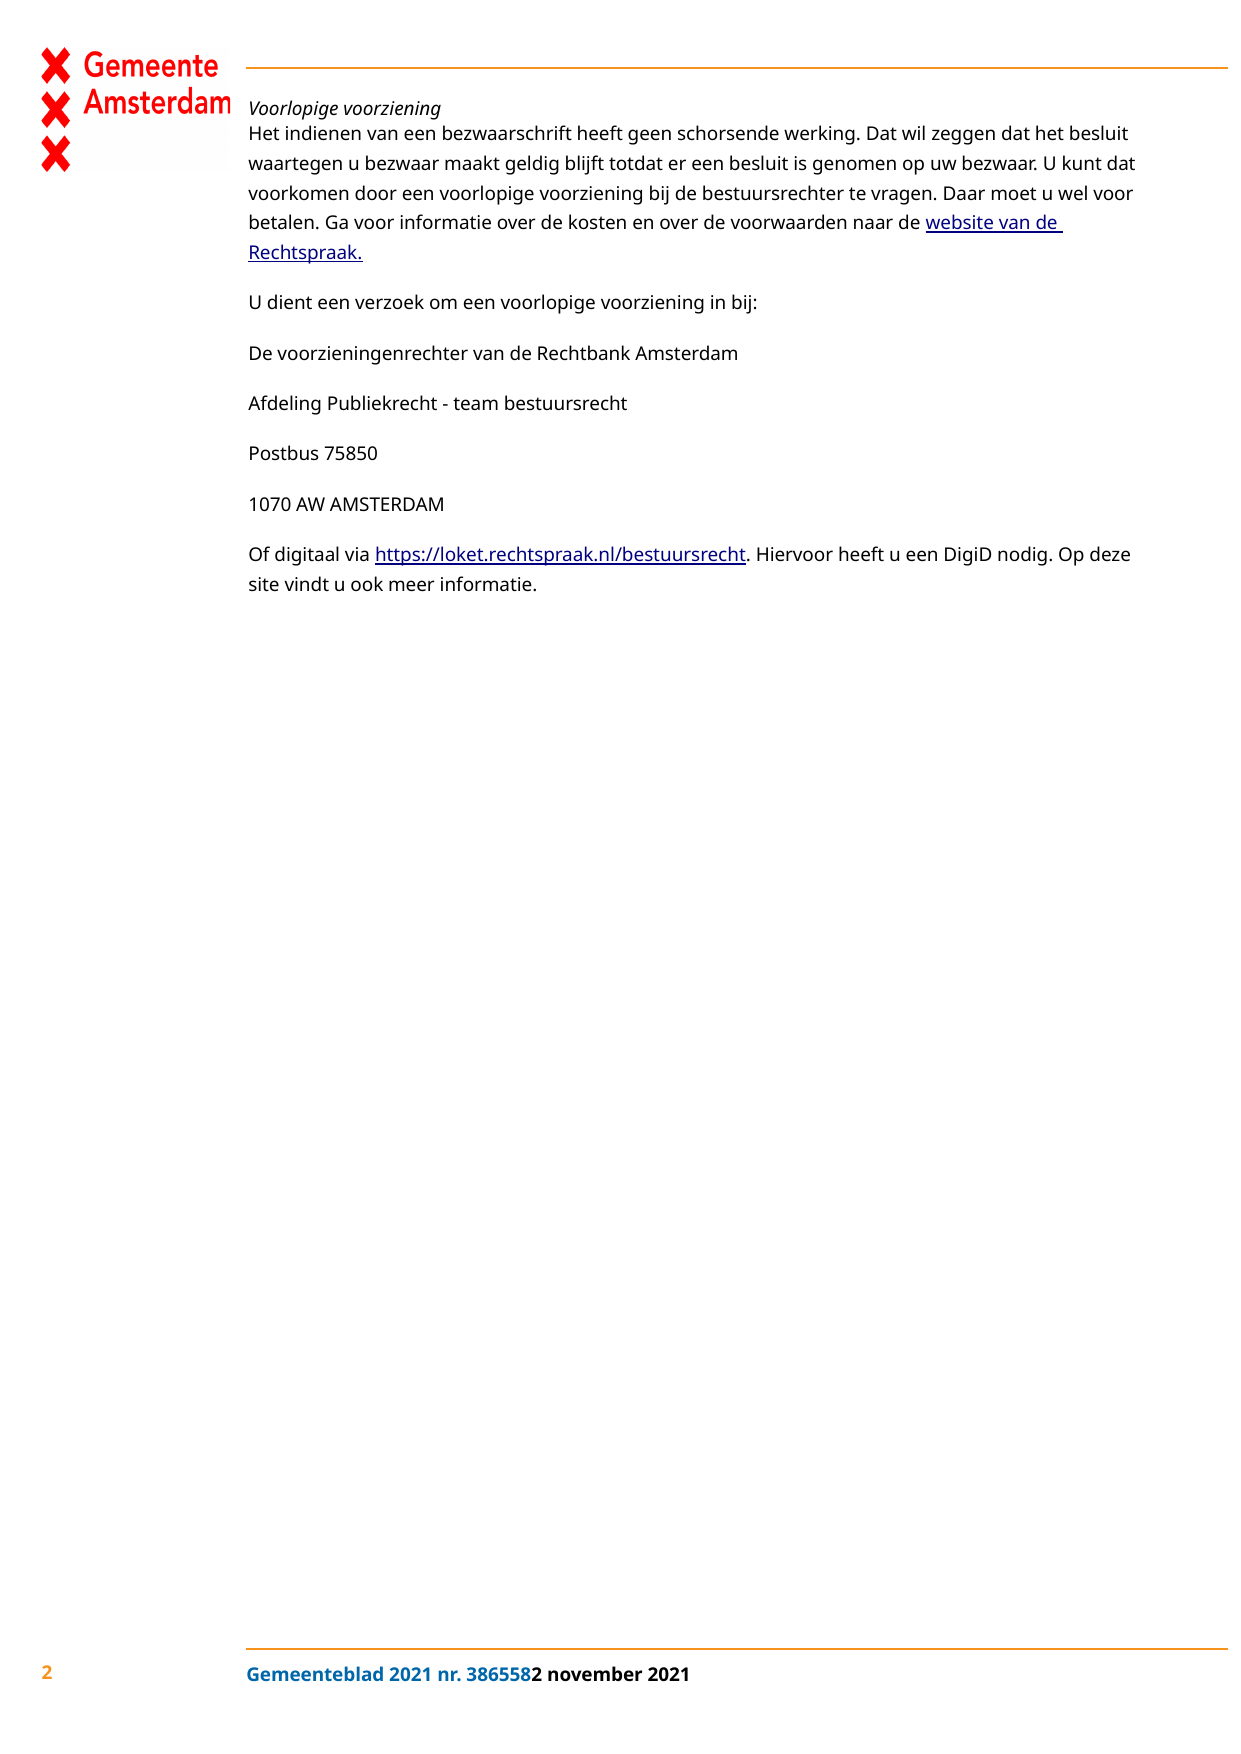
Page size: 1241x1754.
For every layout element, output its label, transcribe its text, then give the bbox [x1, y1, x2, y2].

picture [41, 47, 231, 172]
text Afdeling Publiekrecht - team bestuursrecht [248, 390, 1152, 416]
text 1070 AW AMSTERDAM [248, 491, 1152, 517]
text De voorzieningenrechter van de Rechtbank Amsterdam [248, 340, 1152, 365]
text Postbus 75850 [248, 441, 1152, 466]
text Of digitaal via https://loket.rechtspraak.nl/bestuursrecht. Hiervoor heeft u een DigiD nodig. Op deze site vindt u ook meer informatie. [248, 541, 1152, 597]
text Het indienen van een bezwaarschrift heeft geen schorsende werking. Dat wil zeggen dat het besluit waartegen u bezwaar maakt geldig blijft totdat er een besluit is genomen op uw bezwaar. U kunt dat voorkomen door een voorlopige voorziening bij de bestuursrechter te vragen. Daar moet u wel voor betalen. Ga voor informatie over de kosten en over de voorwaarden naar de website van de Rechtspraak. [248, 121, 1152, 264]
text Voorlopige voorziening [248, 95, 1152, 121]
text U dient een verzoek om een voorlopige voorziening in bij: [248, 289, 1152, 315]
